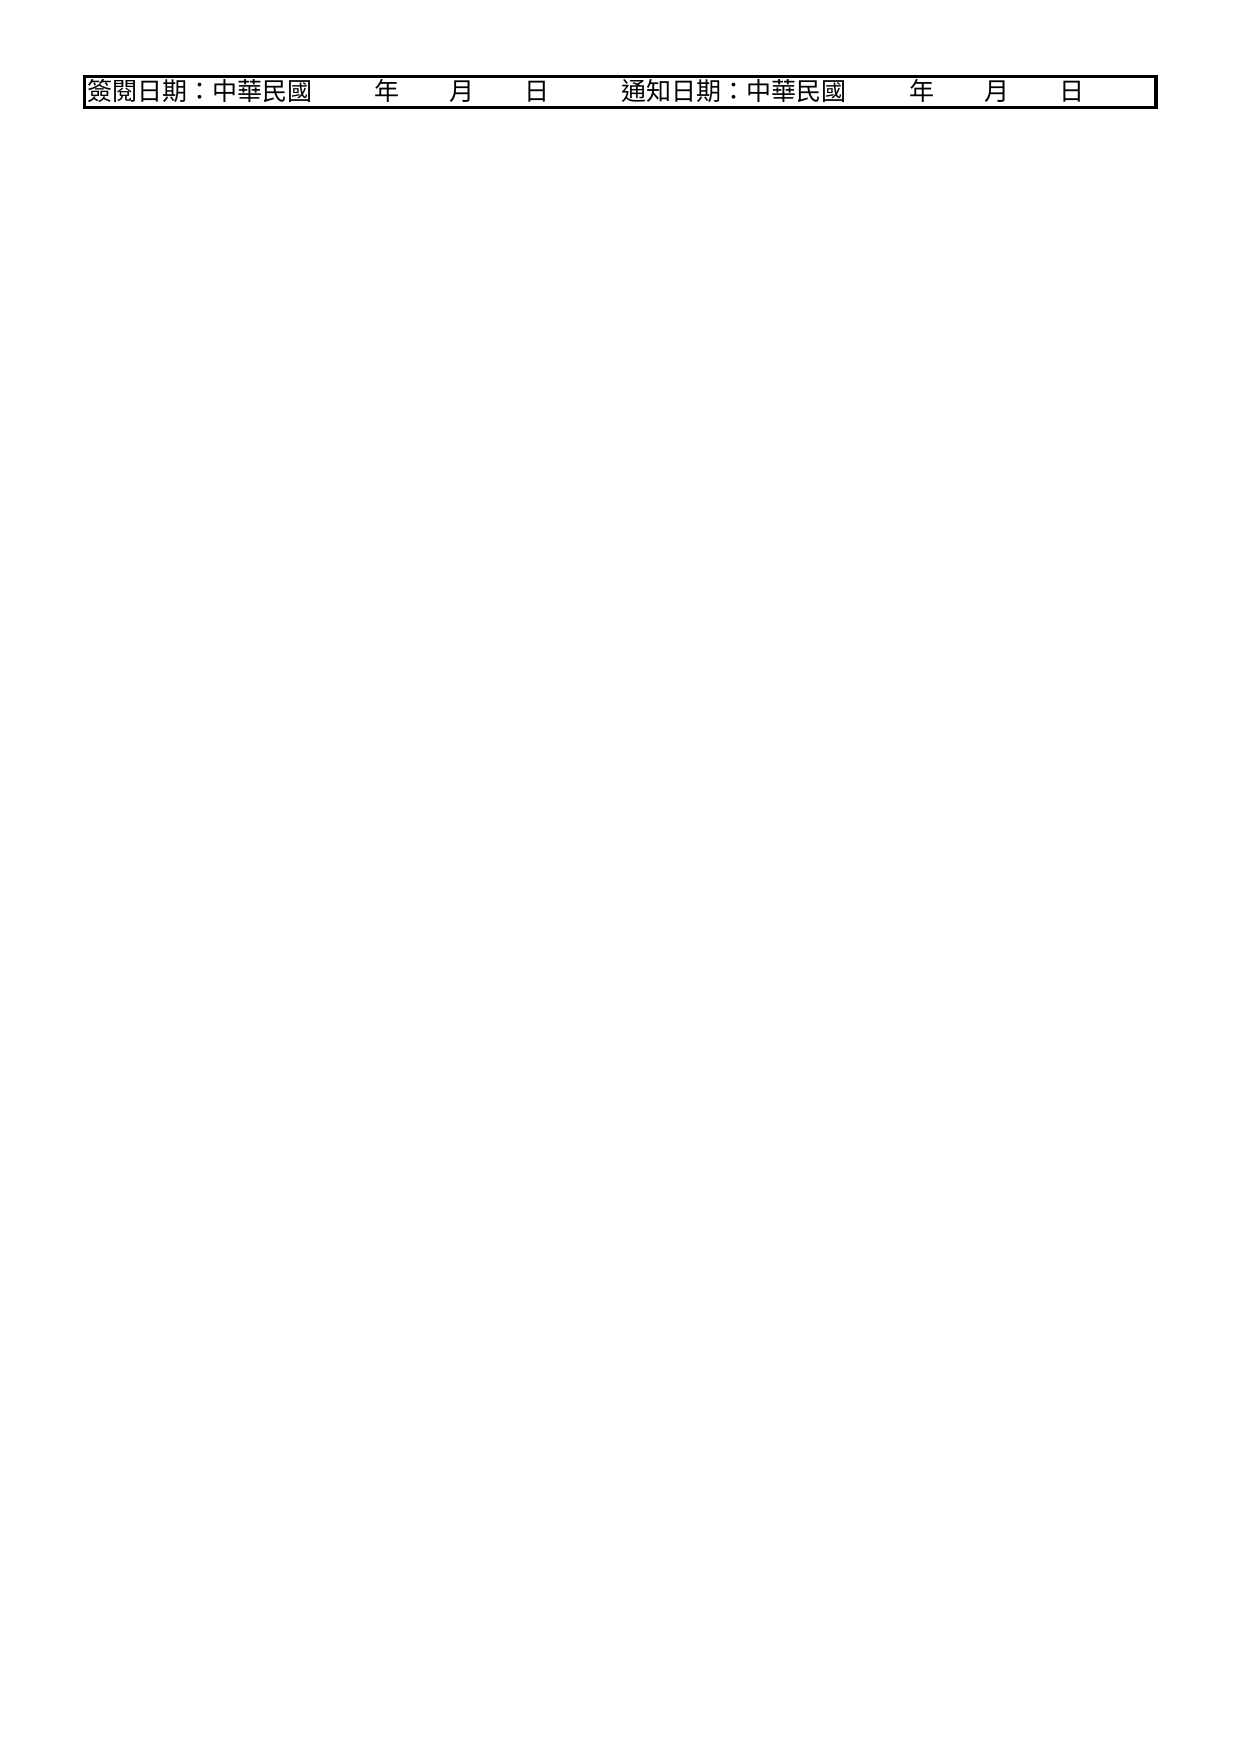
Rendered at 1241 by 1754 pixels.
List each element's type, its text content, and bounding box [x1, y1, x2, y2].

table_cell 簽閱日期：中華民國 年 月 日 [86, 78, 618, 106]
table_cell 通知日期：中華民國 年 月 日 [619, 78, 1154, 106]
